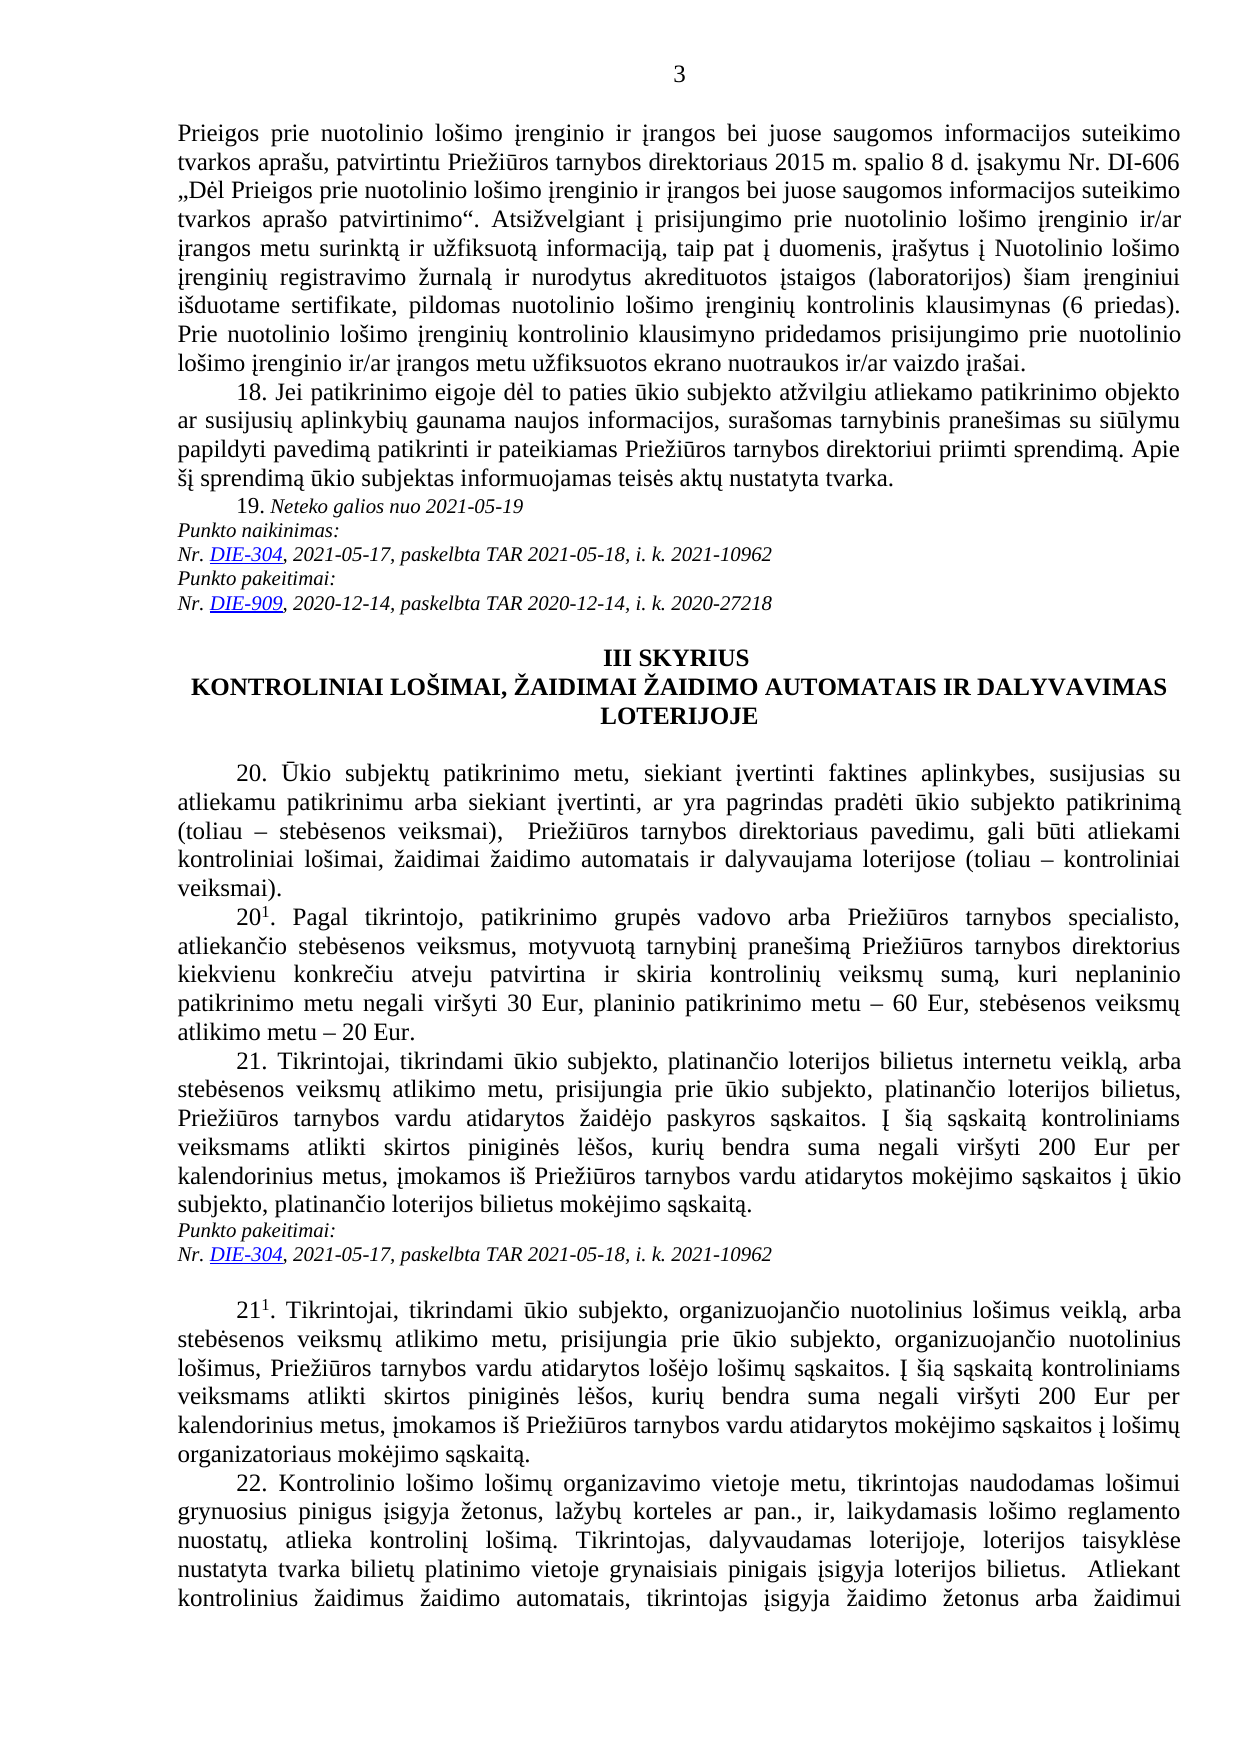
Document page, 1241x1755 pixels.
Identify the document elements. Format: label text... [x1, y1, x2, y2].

text 201. Pagal tikrintojo, patikrinimo grupės vadovo arba Priežiūros tarnybos specialisto, atliekančio stebėsenos veiksmus, motyvuotą tarnybinį pranešimą Priežiūros tarnybos direktorius kiekvienu konkrečiu atveju patvirtina ir skiria kontrolinių veiksmų sumą, kuri neplaninio patikrinimo metu negali viršyti 30 Eur, planinio patikrinimo metu – 60 Eur, stebėsenos veiksmų atlikimo metu – 20 Eur. [177, 902, 1181, 1046]
text 22. Kontrolinio lošimo lošimų organizavimo vietoje metu, tikrintojas naudodamas lošimui grynuosius pinigus įsigyja žetonus, lažybų korteles ar pan., ir, laikydamasis lošimo reglamento nuostatų, atlieka kontrolinį lošimą. Tikrintojas, dalyvaudamas loterijoje, loterijos taisyklėse nustatyta tvarka bilietų platinimo vietoje grynaisiais pinigais įsigyja loterijos bilietus. Atliekant kontrolinius žaidimus žaidimo automatais, tikrintojas įsigyja žaidimo žetonus arba žaidimui [177, 1468, 1181, 1611]
text Nr. DIE-304, 2021-05-17, paskelbta TAR 2021-05-18, i. k. 2021-10962 [177, 1242, 1181, 1266]
text 19. Neteko galios nuo 2021-05-19 [177, 492, 1181, 518]
text Punkto pakeitimai: [177, 1218, 1181, 1242]
text Punkto pakeitimai: [177, 566, 1181, 590]
text Nr. DIE-909, 2020-12-14, paskelbta TAR 2020-12-14, i. k. 2020-27218 [177, 590, 1181, 614]
text Punkto naikinimas: [177, 518, 1181, 542]
text 20. Ūkio subjektų patikrinimo metu, siekiant įvertinti faktines aplinkybes, susijusias su atliekamu patikrinimu arba siekiant įvertinti, ar yra pagrindas pradėti ūkio subjekto patikrinimą (toliau – stebėsenos veiksmai), Priežiūros tarnybos direktoriaus pavedimu, gali būti atliekami kontroliniai lošimai, žaidimai žaidimo automatais ir dalyvaujama loterijose (toliau – kontroliniai veiksmai). [177, 758, 1181, 902]
text 18. Jei patikrinimo eigoje dėl to paties ūkio subjekto atžvilgiu atliekamo patikrinimo objekto ar susijusių aplinkybių gaunama naujos informacijos, surašomas tarnybinis pranešimas su siūlymu papildyti pavedimą patikrinti ir pateikiamas Priežiūros tarnybos direktoriui priimti sprendimą. Apie šį sprendimą ūkio subjektas informuojamas teisės aktų nustatyta tvarka. [177, 377, 1181, 492]
text KONTROLINIAI LOŠIMAI, ŽAIDIMAI ŽAIDIMO AUTOMATAIS IR DALYVAVIMAS LOTERIJOJE [177, 672, 1181, 729]
text III SKYRIUS [177, 643, 1181, 672]
text 211. Tikrintojai, tikrindami ūkio subjekto, organizuojančio nuotolinius lošimus veiklą, arba stebėsenos veiksmų atlikimo metu, prisijungia prie ūkio subjekto, organizuojančio nuotolinius lošimus, Priežiūros tarnybos vardu atidarytos lošėjo lošimų sąskaitos. Į šią sąskaitą kontroliniams veiksmams atlikti skirtos piniginės lėšos, kurių bendra suma negali viršyti 200 Eur per kalendorinius metus, įmokamos iš Priežiūros tarnybos vardu atidarytos mokėjimo sąskaitos į lošimų organizatoriaus mokėjimo sąskaitą. [177, 1295, 1181, 1468]
text Nr. DIE-304, 2021-05-17, paskelbta TAR 2021-05-18, i. k. 2021-10962 [177, 542, 1181, 566]
text 21. Tikrintojai, tikrindami ūkio subjekto, platinančio loterijos bilietus internetu veiklą, arba stebėsenos veiksmų atlikimo metu, prisijungia prie ūkio subjekto, platinančio loterijos bilietus, Priežiūros tarnybos vardu atidarytos žaidėjo paskyros sąskaitos. Į šią sąskaitą kontroliniams veiksmams atlikti skirtos piniginės lėšos, kurių bendra suma negali viršyti 200 Eur per kalendorinius metus, įmokamos iš Priežiūros tarnybos vardu atidarytos mokėjimo sąskaitos į ūkio subjekto, platinančio loterijos bilietus mokėjimo sąskaitą. [177, 1046, 1181, 1218]
text Prieigos prie nuotolinio lošimo įrenginio ir įrangos bei juose saugomos informacijos suteikimo tvarkos aprašu, patvirtintu Priežiūros tarnybos direktoriaus 2015 m. spalio 8 d. įsakymu Nr. DI-606 „Dėl Prieigos prie nuotolinio lošimo įrenginio ir įrangos bei juose saugomos informacijos suteikimo tvarkos aprašo patvirtinimo“. Atsižvelgiant į prisijungimo prie nuotolinio lošimo įrenginio ir/ar įrangos metu surinktą ir užfiksuotą informaciją, taip pat į duomenis, įrašytus į Nuotolinio lošimo įrenginių registravimo žurnalą ir nurodytus akredituotos įstaigos (laboratorijos) šiam įrenginiui išduotame sertifikate, pildomas nuotolinio lošimo įrenginių kontrolinis klausimynas (6 priedas). Prie nuotolinio lošimo įrenginių kontrolinio klausimyno pridedamos prisijungimo prie nuotolinio lošimo įrenginio ir/ar įrangos metu užfiksuotos ekrano nuotraukos ir/ar vaizdo įrašai. [177, 118, 1181, 377]
